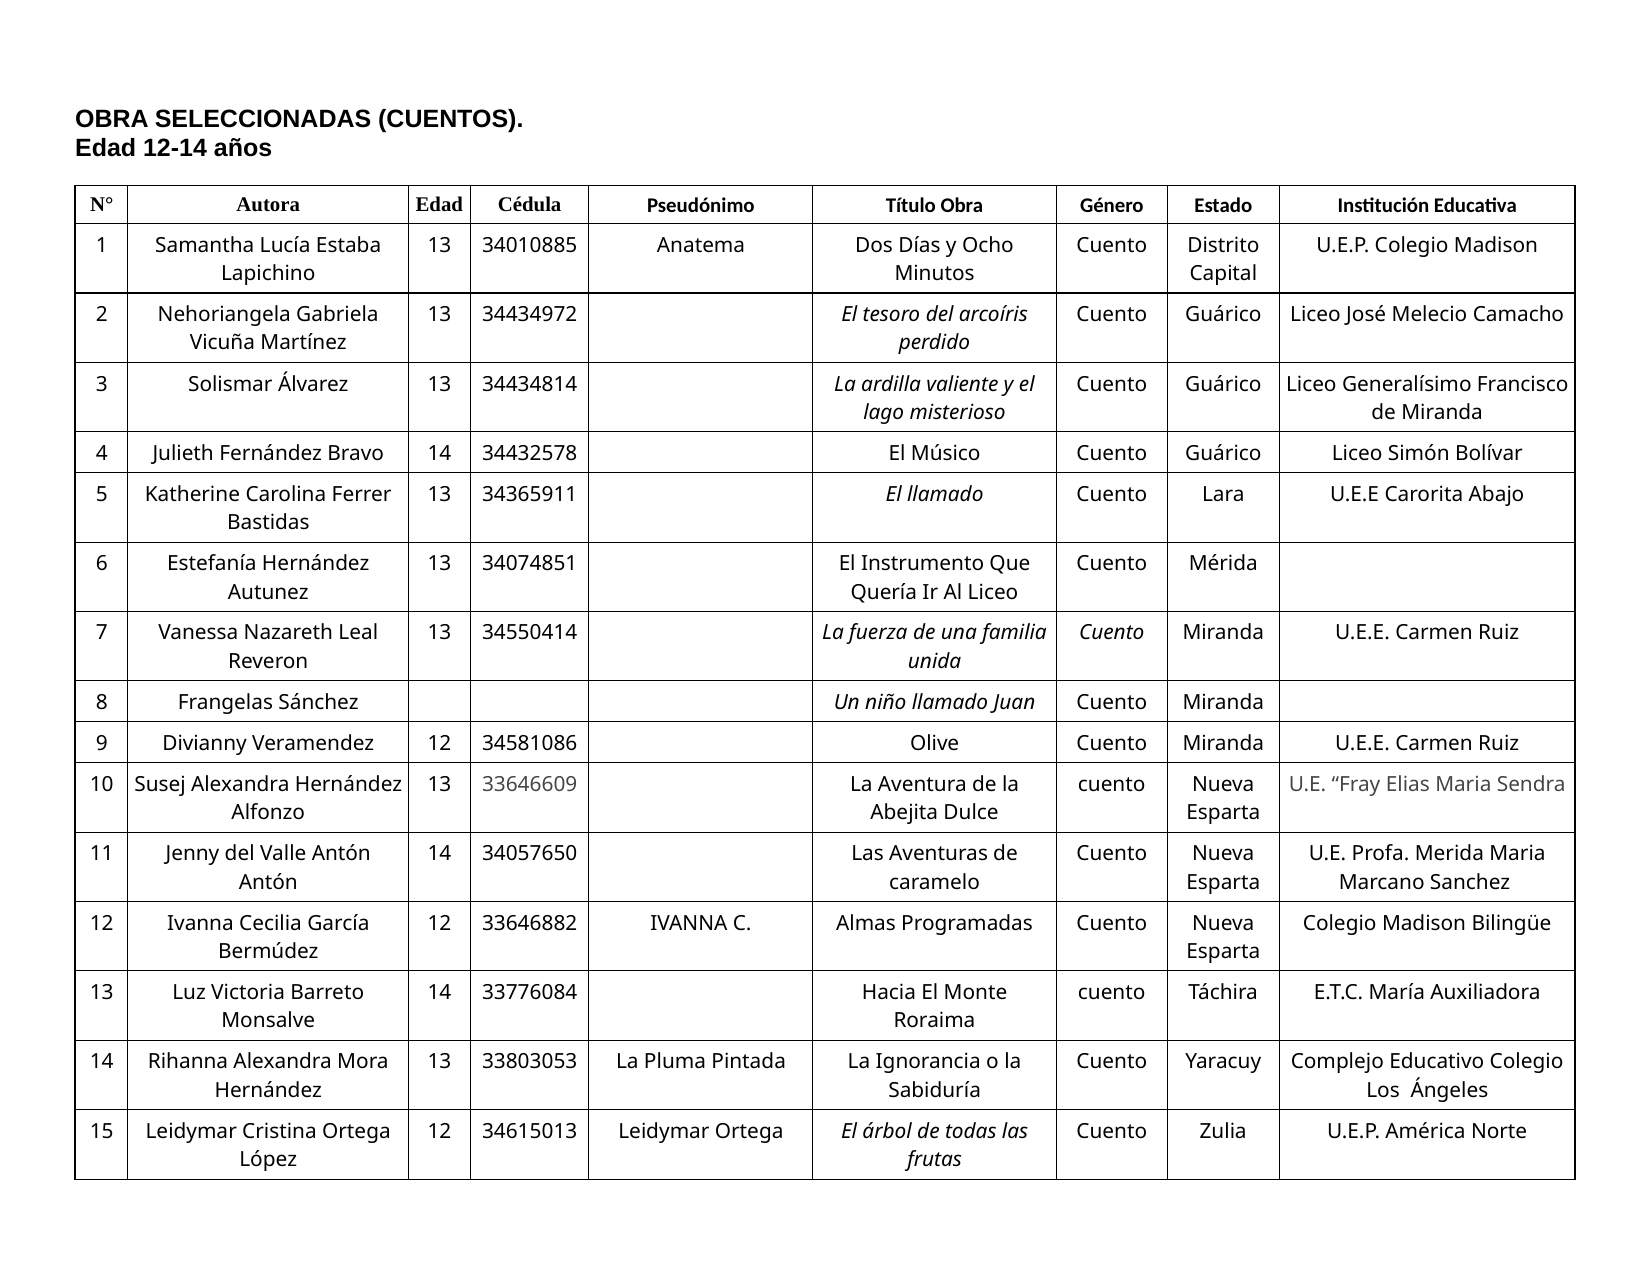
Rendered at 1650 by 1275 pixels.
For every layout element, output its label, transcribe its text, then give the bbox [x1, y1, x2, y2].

table_cell La Pluma Pintada [589, 1041, 812, 1109]
table_cell 6 [76, 543, 127, 611]
table_cell Distrito Capital [1168, 224, 1279, 292]
table_cell Luz Victoria Barreto Monsalve [128, 971, 408, 1040]
table_cell Vanessa Nazareth Leal Reveron [128, 612, 408, 680]
table_cell La fuerza de una familia unida [813, 612, 1056, 680]
table_cell 3 [76, 363, 127, 431]
table_cell [589, 363, 812, 431]
table_cell Leidymar Ortega [589, 1110, 812, 1178]
table_cell 4 [76, 432, 127, 472]
table_cell 14 [76, 1041, 127, 1109]
table_cell El árbol de todas las frutas [813, 1110, 1056, 1178]
table_cell Mérida [1168, 543, 1279, 611]
table_cell [589, 473, 812, 542]
table_cell Cuento [1057, 432, 1167, 472]
table_cell U.E.P. América Norte [1280, 1110, 1574, 1178]
table_cell U.E. Profa. Merida Maria Marcano Sanchez [1280, 833, 1574, 901]
table_cell Las Aventuras de caramelo [813, 833, 1056, 901]
table_cell 8 [76, 681, 127, 721]
table_cell Guárico [1168, 432, 1279, 472]
table_cell Un niño llamado Juan [813, 681, 1056, 721]
table_cell E.T.C. María Auxiliadora [1280, 971, 1574, 1040]
table_header Edad [409, 186, 470, 223]
table_cell El Músico [813, 432, 1056, 472]
table_cell 13 [409, 473, 470, 542]
table_cell Cuento [1057, 722, 1167, 762]
table_cell 34581086 [471, 722, 588, 762]
table_cell 13 [409, 612, 470, 680]
table_cell 13 [409, 294, 470, 362]
table_cell Olive [813, 722, 1056, 762]
table_cell 34550414 [471, 612, 588, 680]
table_cell 14 [409, 833, 470, 901]
table_cell 33803053 [471, 1041, 588, 1109]
table_cell 13 [409, 543, 470, 611]
table_cell Cuento [1057, 1110, 1167, 1178]
table_cell [1280, 543, 1574, 611]
text Edad 12-14 años [75, 132, 1575, 161]
table_cell El Instrumento Que Quería Ir Al Liceo [813, 543, 1056, 611]
table_cell 12 [409, 902, 470, 970]
table_cell Complejo Educativo Colegio Los Ángeles [1280, 1041, 1574, 1109]
table_cell Cuento [1057, 363, 1167, 431]
table_header Pseudónimo [589, 186, 812, 223]
table_cell 13 [409, 224, 470, 292]
table_cell [589, 543, 812, 611]
table_header Autora [128, 186, 408, 223]
table_cell Cuento [1057, 833, 1167, 901]
table_cell [589, 294, 812, 362]
table_cell Cuento [1057, 612, 1167, 680]
table_cell [1280, 681, 1574, 721]
table_cell El llamado [813, 473, 1056, 542]
table_cell Julieth Fernández Bravo [128, 432, 408, 472]
table_cell 13 [409, 363, 470, 431]
table_cell Nueva Esparta [1168, 902, 1279, 970]
table_cell El tesoro del arcoíris perdido [813, 294, 1056, 362]
table_cell Táchira [1168, 971, 1279, 1040]
table_cell U.E. “Fray Elias Maria Sendra [1280, 763, 1574, 832]
table_header Estado [1168, 186, 1279, 223]
table_cell Nueva Esparta [1168, 833, 1279, 901]
table_cell Lara [1168, 473, 1279, 542]
table_cell Rihanna Alexandra Mora Hernández [128, 1041, 408, 1109]
table_cell 11 [76, 833, 127, 901]
table_cell Colegio Madison Bilingüe [1280, 902, 1574, 970]
table_cell 34615013 [471, 1110, 588, 1178]
table_cell 34074851 [471, 543, 588, 611]
table_cell U.E.E. Carmen Ruiz [1280, 722, 1574, 762]
table_cell [409, 681, 470, 721]
table_cell [589, 432, 812, 472]
table_cell [471, 681, 588, 721]
table_cell Guárico [1168, 294, 1279, 362]
table_cell Susej Alexandra Hernández Alfonzo [128, 763, 408, 832]
table_cell Cuento [1057, 224, 1167, 292]
table_cell Guárico [1168, 363, 1279, 431]
table_cell 33646609 [471, 763, 588, 832]
table_header N° [76, 186, 127, 223]
table_cell Katherine Carolina Ferrer Bastidas [128, 473, 408, 542]
table_cell La ardilla valiente y el lago misterioso [813, 363, 1056, 431]
table_header Género [1057, 186, 1167, 223]
table_cell Cuento [1057, 543, 1167, 611]
table_cell 33776084 [471, 971, 588, 1040]
table_cell 34434972 [471, 294, 588, 362]
table_cell Liceo José Melecio Camacho [1280, 294, 1574, 362]
table_cell 14 [409, 432, 470, 472]
table_cell Miranda [1168, 612, 1279, 680]
table_cell Nehoriangela Gabriela Vicuña Martínez [128, 294, 408, 362]
table_cell Ivanna Cecilia García Bermúdez [128, 902, 408, 970]
table_cell Leidymar Cristina Ortega López [128, 1110, 408, 1178]
table_cell Cuento [1057, 1041, 1167, 1109]
table_cell cuento [1057, 763, 1167, 832]
table_cell La Aventura de la Abejita Dulce [813, 763, 1056, 832]
table_cell 9 [76, 722, 127, 762]
table_cell 10 [76, 763, 127, 832]
table_cell Cuento [1057, 902, 1167, 970]
table_cell Zulia [1168, 1110, 1279, 1178]
table_cell 34365911 [471, 473, 588, 542]
table_cell 34010885 [471, 224, 588, 292]
table_cell Samantha Lucía Estaba Lapichino [128, 224, 408, 292]
table_cell cuento [1057, 971, 1167, 1040]
table_cell 12 [76, 902, 127, 970]
table_cell 15 [76, 1110, 127, 1178]
table_cell 13 [409, 1041, 470, 1109]
table_cell Liceo Simón Bolívar [1280, 432, 1574, 472]
table_cell [589, 722, 812, 762]
table_cell 13 [409, 763, 470, 832]
table_cell 33646882 [471, 902, 588, 970]
table_cell [589, 681, 812, 721]
table_cell La Ignorancia o la Sabiduría [813, 1041, 1056, 1109]
table_cell Almas Programadas [813, 902, 1056, 970]
table_cell 7 [76, 612, 127, 680]
table_cell 34057650 [471, 833, 588, 901]
table_cell U.E.E Carorita Abajo [1280, 473, 1574, 542]
table_header Cédula [471, 186, 588, 223]
table_cell 5 [76, 473, 127, 542]
table_cell 12 [409, 722, 470, 762]
table_cell 34434814 [471, 363, 588, 431]
table_cell Miranda [1168, 722, 1279, 762]
table_cell Miranda [1168, 681, 1279, 721]
table_cell Yaracuy [1168, 1041, 1279, 1109]
table_cell Jenny del Valle Antón Antón [128, 833, 408, 901]
table_cell Anatema [589, 224, 812, 292]
table_cell 2 [76, 294, 127, 362]
table_cell [589, 612, 812, 680]
table_cell 14 [409, 971, 470, 1040]
table_cell Cuento [1057, 294, 1167, 362]
table_cell 34432578 [471, 432, 588, 472]
table_cell U.E.P. Colegio Madison [1280, 224, 1574, 292]
table_header Institución Educativa [1280, 186, 1574, 223]
table_cell Cuento [1057, 681, 1167, 721]
table_cell Nueva Esparta [1168, 763, 1279, 832]
table_cell Solismar Álvarez [128, 363, 408, 431]
table_cell U.E.E. Carmen Ruiz [1280, 612, 1574, 680]
text OBRA SELECCIONADAS (CUENTOS). [75, 104, 1575, 132]
table_cell Cuento [1057, 473, 1167, 542]
table_cell Divianny Veramendez [128, 722, 408, 762]
table_cell Frangelas Sánchez [128, 681, 408, 721]
table_cell Liceo Generalísimo Francisco de Miranda [1280, 363, 1574, 431]
table_cell 1 [76, 224, 127, 292]
table_cell [589, 763, 812, 832]
table_header Título Obra [813, 186, 1056, 223]
table_cell IVANNA C. [589, 902, 812, 970]
table_cell Dos Días y Ocho Minutos [813, 224, 1056, 292]
table_cell [589, 833, 812, 901]
table_cell Estefanía Hernández Autunez [128, 543, 408, 611]
table_cell 13 [76, 971, 127, 1040]
table_cell Hacia El Monte Roraima [813, 971, 1056, 1040]
table_cell 12 [409, 1110, 470, 1178]
table_cell [589, 971, 812, 1040]
